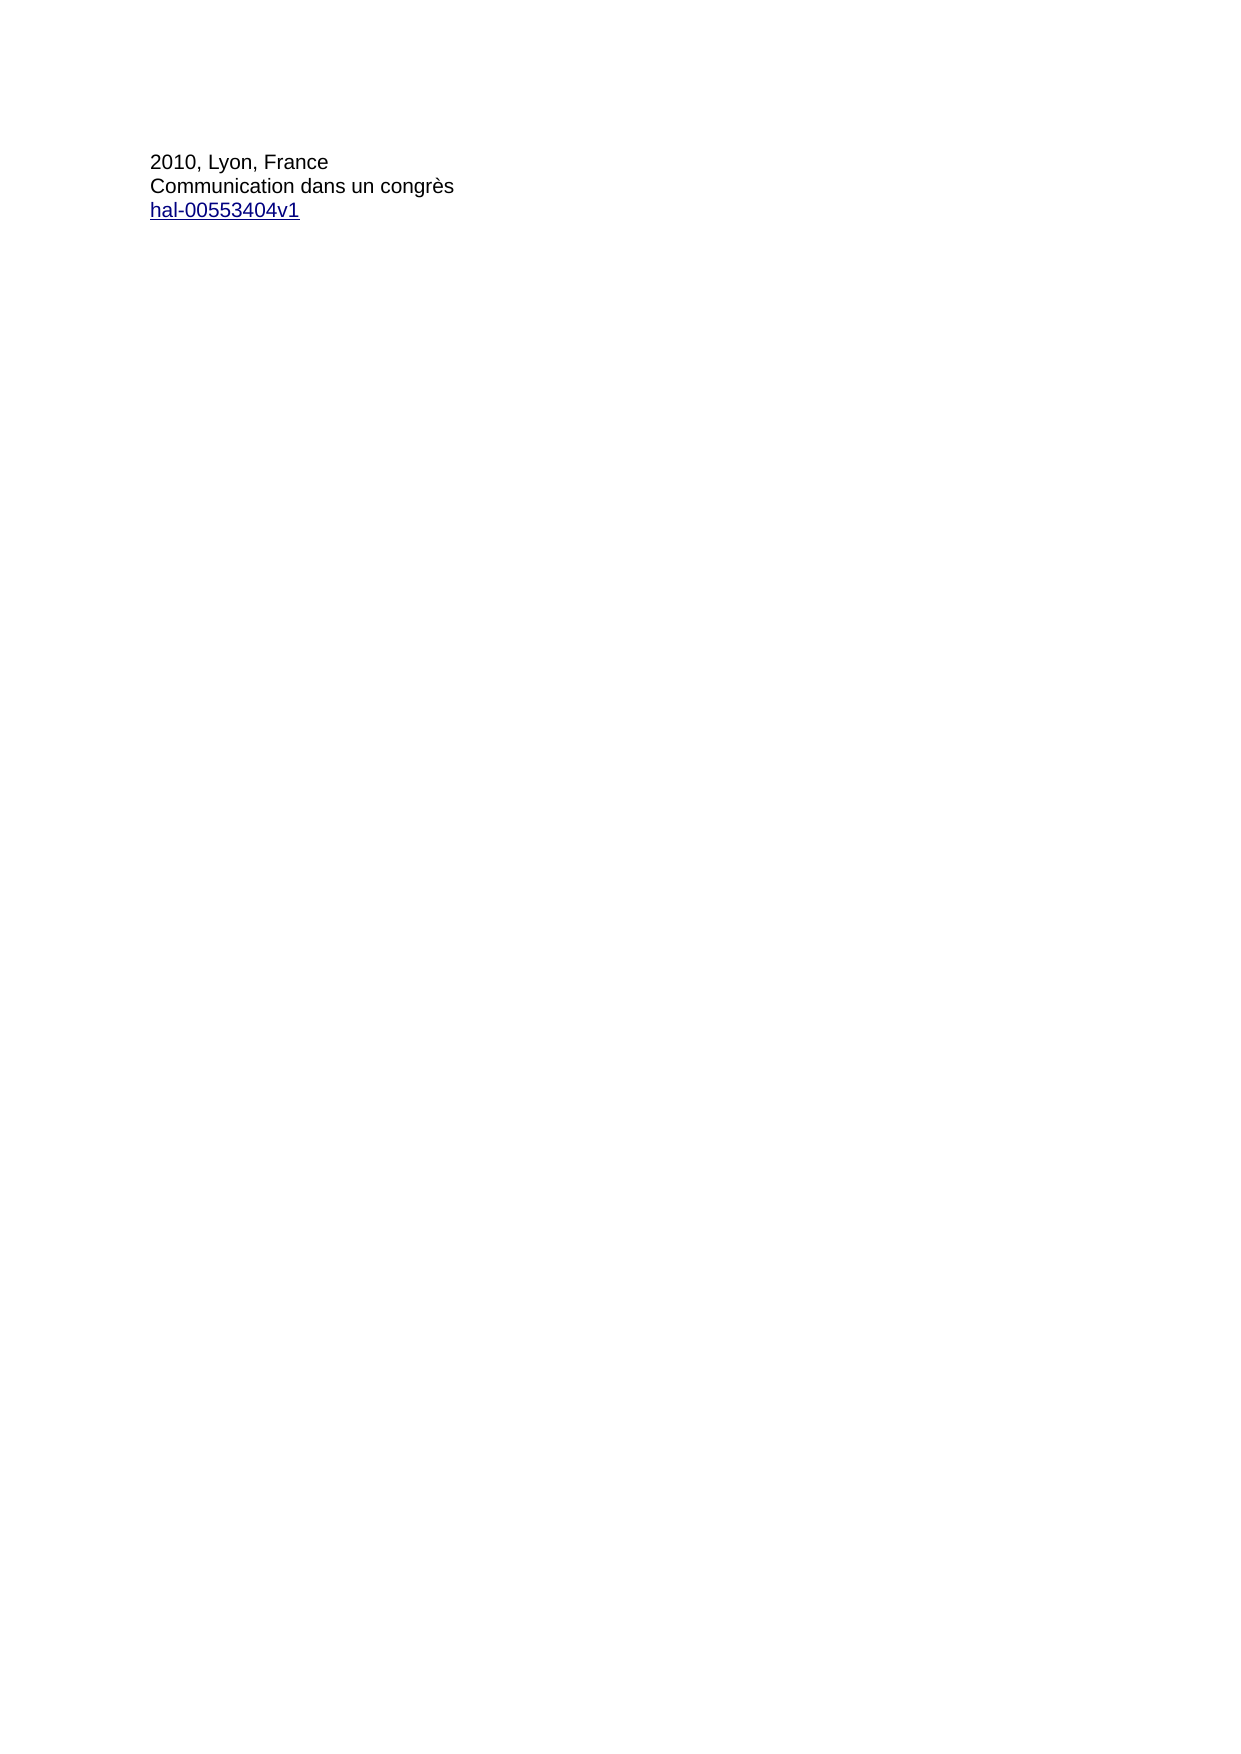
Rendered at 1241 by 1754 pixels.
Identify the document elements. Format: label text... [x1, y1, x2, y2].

table_cell Coincidence detection in neurons with in vivo-like synaptic activity Cyrille Rossant,Romain Brette Cinquième conférence plénière française de Neurosciences Computationnelles, "Neurocomp'10", Aug 2010, Lyon, France Communication dans un congrès hal-00553404v1 [150, 150, 1090, 222]
